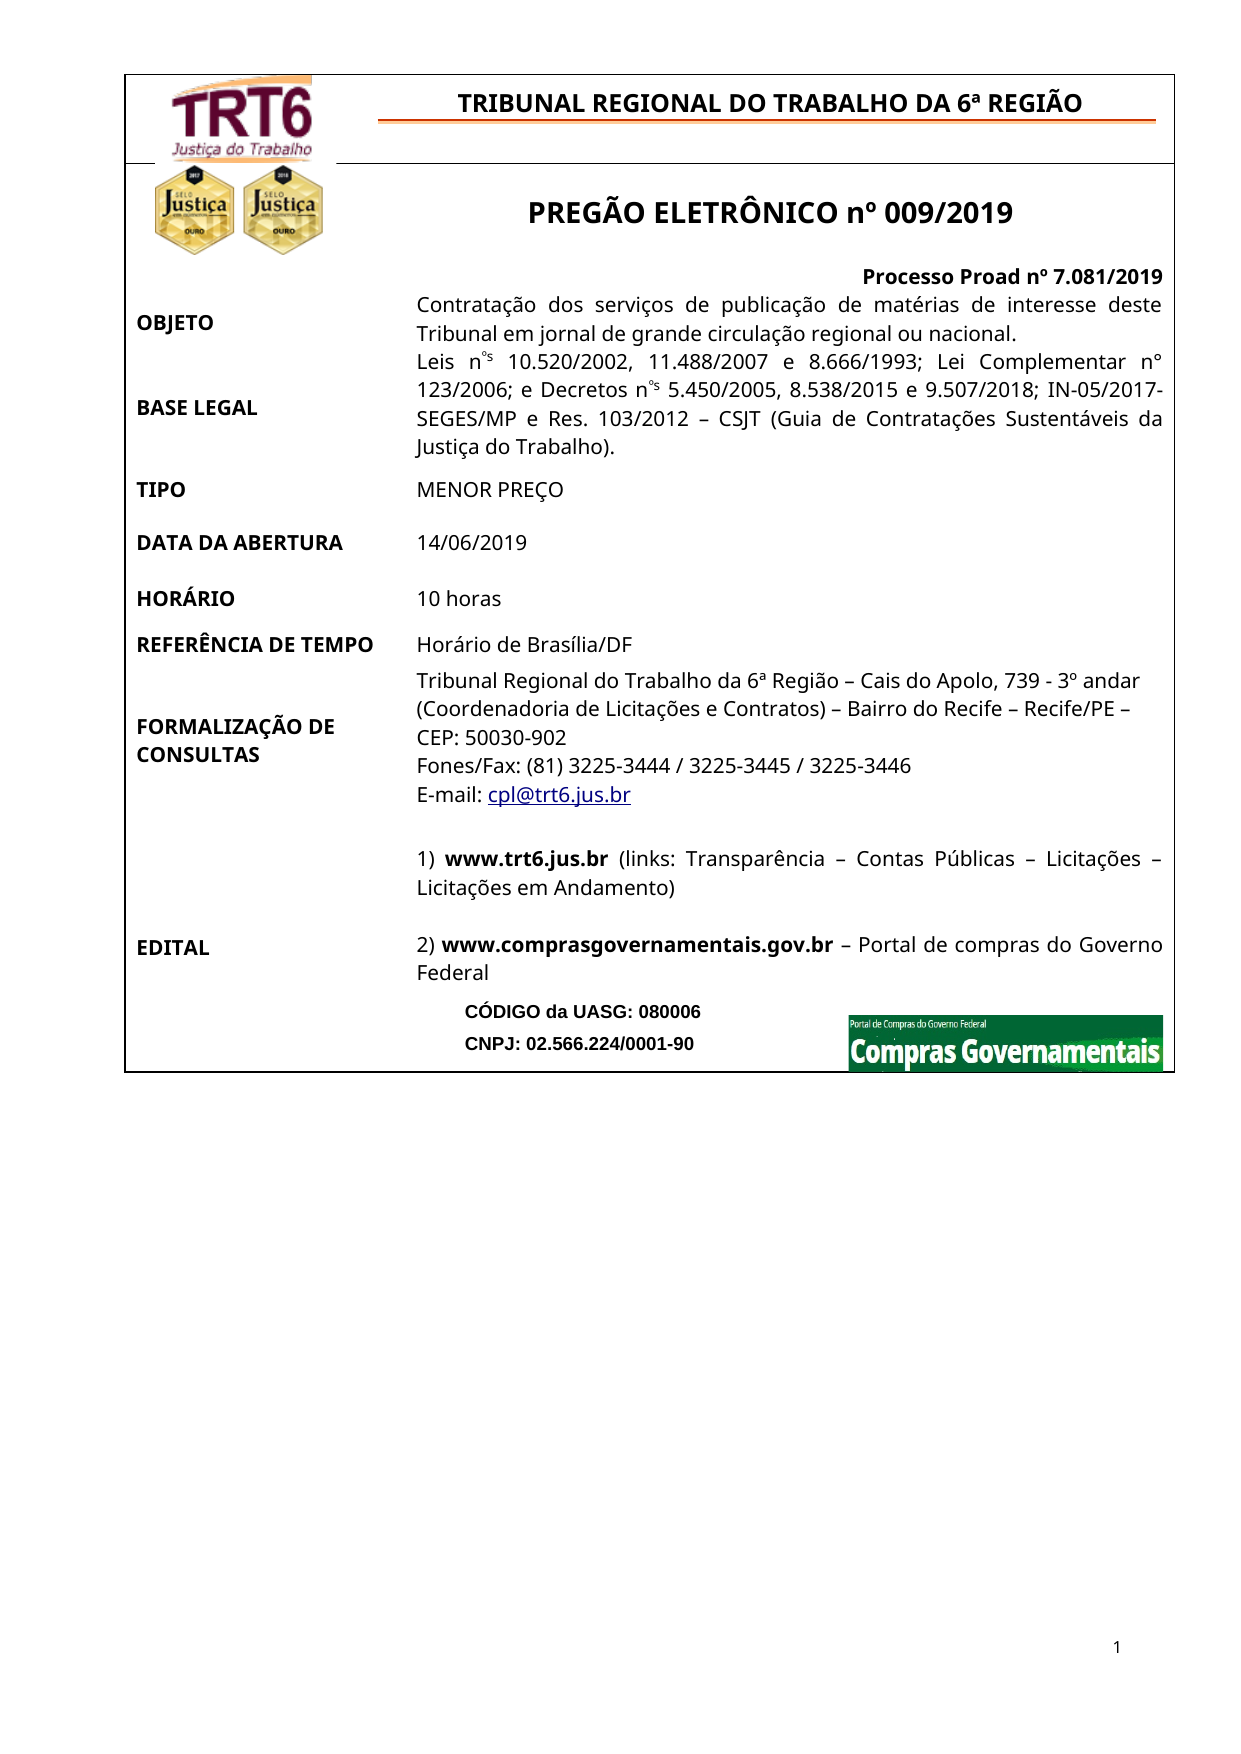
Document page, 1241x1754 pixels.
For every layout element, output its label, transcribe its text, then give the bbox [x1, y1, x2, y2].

table_cell BASE LEGAL [126, 347, 405, 461]
table_header [126, 75, 136, 162]
table_cell [337, 164, 366, 262]
table_cell 10 horas [405, 567, 1174, 624]
table_cell Horário de Brasília/DF [405, 624, 1174, 658]
table_cell PREGÃO ELETRÔNICO nº 009/2019 [366, 164, 1174, 262]
table_cell MENOR PREÇO [405, 461, 1174, 511]
table_cell EDITAL [126, 816, 405, 1071]
picture [136, 75, 348, 262]
table_cell Leis nºs 10.520/2002, 11.488/2007 e 8.666/1993; Lei Complementar n° 123/2006; e Decretos nºs 5.450/2005, 8.538/2015 e 9.507/2018; IN-05/2017-SEGES/MP e Res. 103/2012 – CSJT (Guia de Contratações Sustentáveis da Justiça do Trabalho). [405, 347, 1174, 461]
table_cell DATA DA ABERTURA [126, 511, 405, 567]
table_cell Contratação dos serviços de publicação de matérias de interesse deste Tribunal em jornal de grande circulação regional ou nacional. [405, 290, 1174, 347]
table_cell TIPO [126, 461, 405, 511]
table_cell REFERÊNCIA DE TEMPO [126, 624, 405, 658]
picture [848, 1015, 1164, 1072]
table_cell Tribunal Regional do Trabalho da 6ª Região – Cais do Apolo, 739 - 3º andar (Coordenadoria de Licitações e Contratos) – Bairro do Recife – Recife/PE – CEP: 50030-902 Fones/Fax: (81) 3225-3444 / 3225-3445 / 3225-3446 E-mail: cpl@trt6.jus.br [405, 658, 1174, 816]
table_cell [126, 164, 155, 262]
table_cell FORMALIZAÇÃO DE CONSULTAS [126, 658, 405, 816]
table_cell OBJETO [126, 290, 405, 347]
table_cell 14/06/2019 [405, 511, 1174, 567]
table_cell 1) www.trt6.jus.br (links: Transparência – Contas Públicas – Licitações – Licitações em Andamento) 2) www.comprasgovernamentais.gov.br – Portal de compras do Governo Federal [405, 816, 1174, 1071]
table_cell HORÁRIO [126, 567, 405, 624]
table_header [348, 75, 366, 162]
table_header TRIBUNAL REGIONAL DO TRABALHO DA 6ª REGIÃO [366, 75, 1174, 162]
table_cell Processo Proad nº 7.081/2019 [126, 262, 1174, 290]
